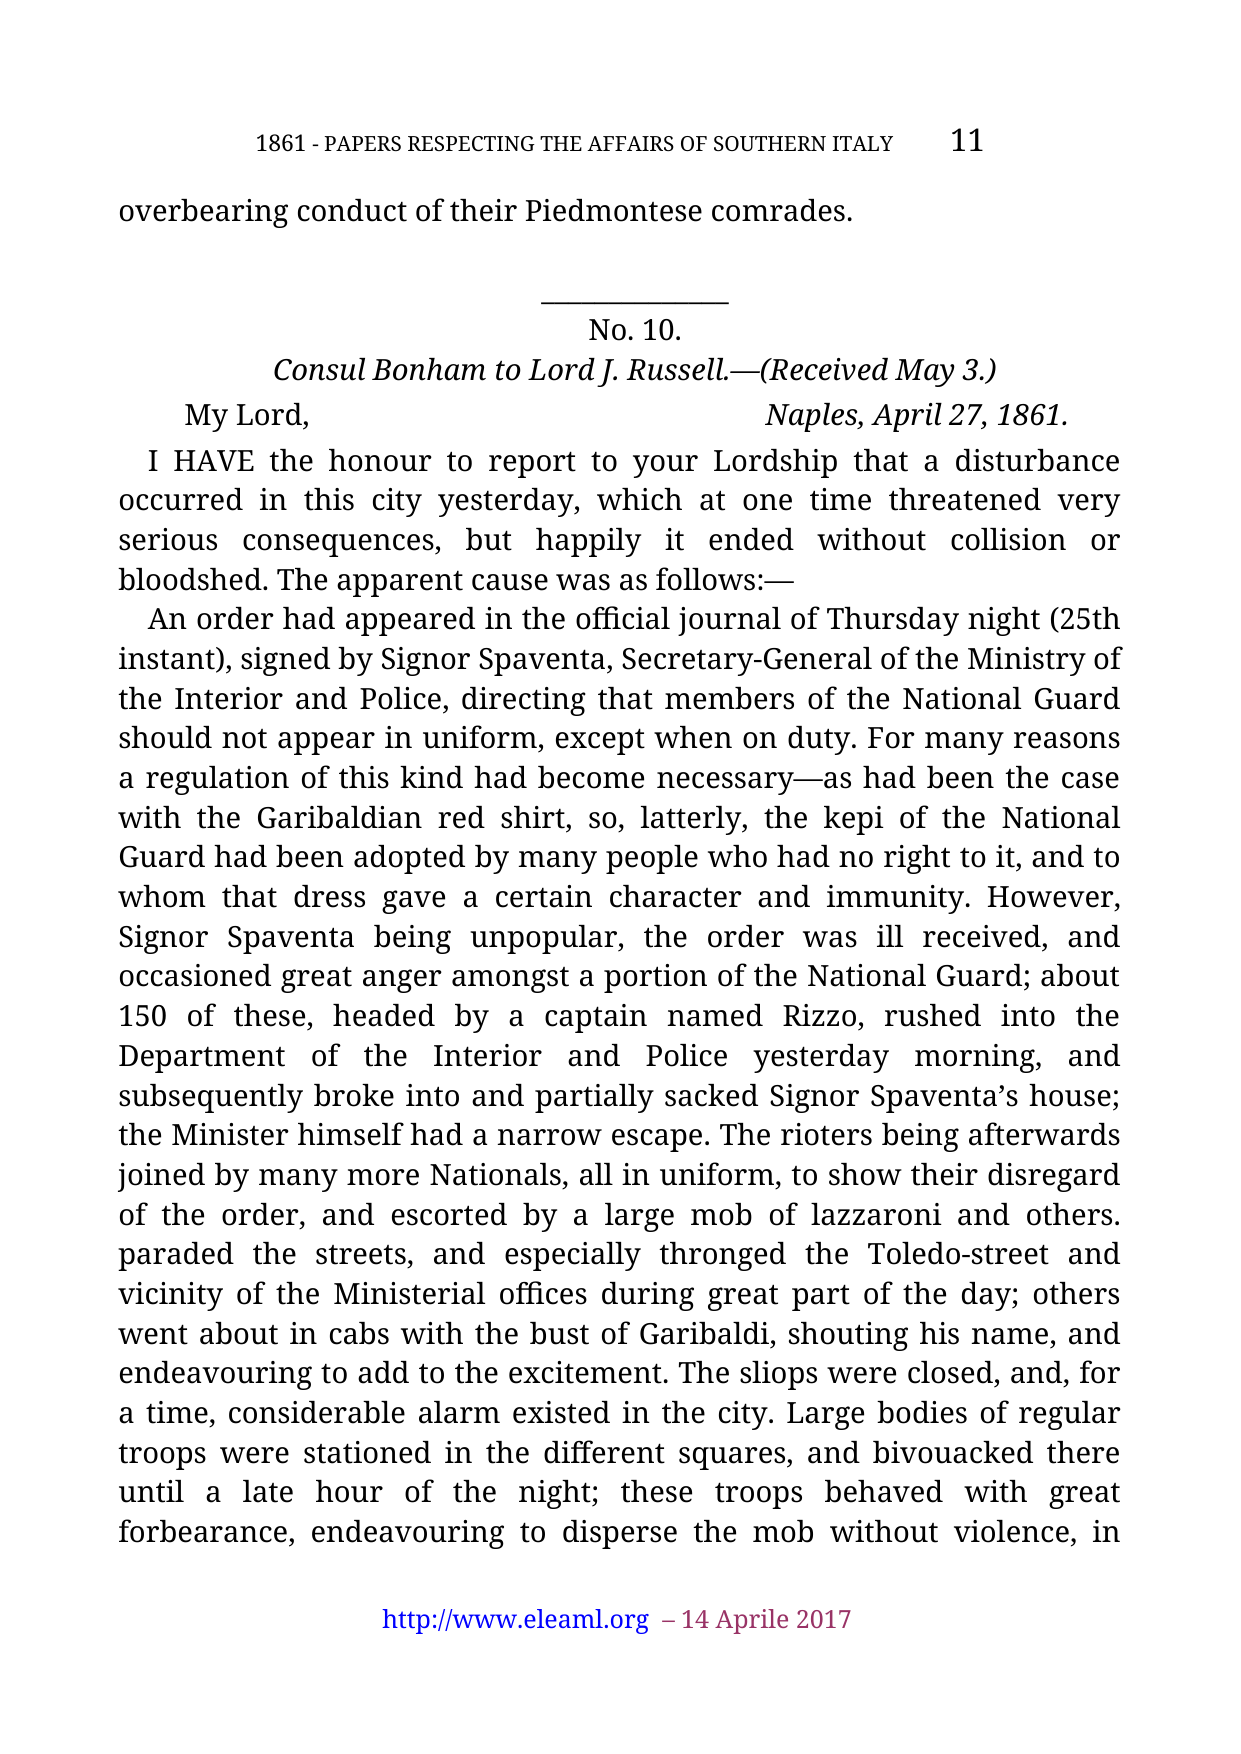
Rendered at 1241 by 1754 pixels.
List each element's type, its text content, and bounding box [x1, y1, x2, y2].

table_header My Lord, [149, 389, 349, 440]
text No. 10. [118, 309, 1122, 349]
text I HAVE the honour to report to your Lordship that a disturbance occurred in this city yesterday, which at one time threatened very serious consequences, but happily it ended without collision or bloodshed. The apparent cause was as follows:— [118, 440, 1122, 598]
text An order had appeared in the official journal of Thursday night (25th instant), signed by Signor Spaventa, Secretary-General of the Ministry of the Interior and Police, directing that members of the National Guard should not appear in uniform, except when on duty. For many reasons a regulation of this kind had become necessary—as had been the case with the Garibaldian red shirt, so, latterly, the kepi of the National Guard had been adopted by many people who had no right to it, and to whom that dress gave a certain character and immunity. However, Signor Spaventa being unpopular, the order was ill received, and occasioned great anger amongst a portion of the National Guard; about 150 of these, headed by a captain named Rizzo, rushed into the Department of the Interior and Police yesterday morning, and subsequently broke into and partially sacked Signor Spaventa’s house; the Minister himself had a narrow escape. The rioters being afterwards joined by many more Nationals, all in uniform, to show their disregard of the order, and escorted by a large mob of lazzaroni and others. paraded the streets, and especially thronged the Toledo-street and vicinity of the Ministerial offices during great part of the day; others went about in cabs with the bust of Garibaldi, shouting his name, and endeavouring to add to the excitement. The sliops were closed, and, for a time, considerable alarm existed in the city. Large bodies of regular troops were stationed in the different squares, and bivouacked there until a late hour of the night; these troops behaved with great forbearance, endeavouring to disperse the mob without violence, in [118, 598, 1122, 1551]
text ______________ [118, 269, 1122, 309]
table_header Naples, April 27, 1861. [349, 389, 1075, 440]
text Consul Bonham to Lord J. Russell.—(Received May 3.) [118, 349, 1122, 389]
text overbearing conduct of their Piedmontese comrades. [118, 190, 1122, 230]
